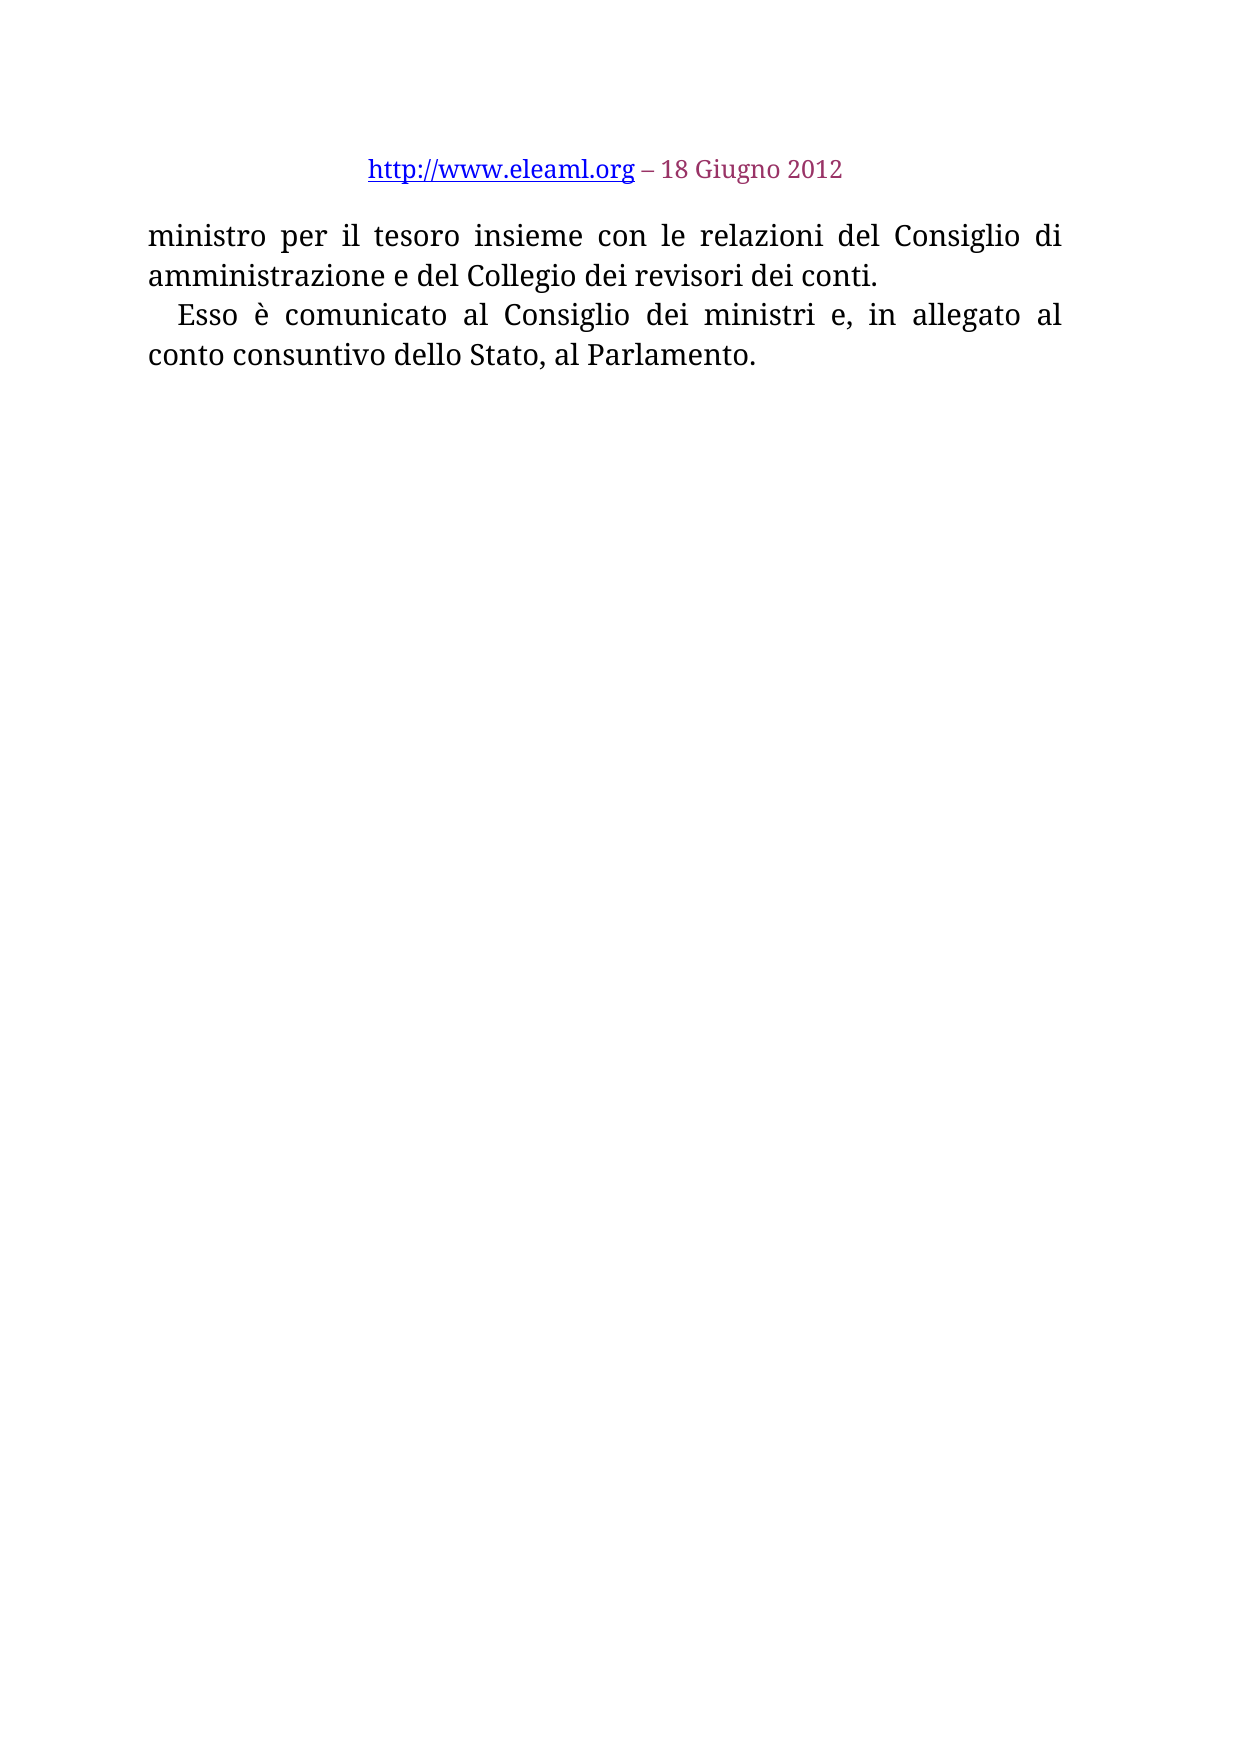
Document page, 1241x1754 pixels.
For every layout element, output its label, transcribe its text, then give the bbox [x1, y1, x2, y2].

text Esso è comunicato al Consiglio dei ministri e, in allegato al conto consuntivo dello Stato, al Parlamento. [148, 295, 1063, 374]
text ministro per il tesoro insieme con le relazioni del Consiglio di amministrazione e del Collegio dei revisori dei conti. [148, 215, 1063, 295]
